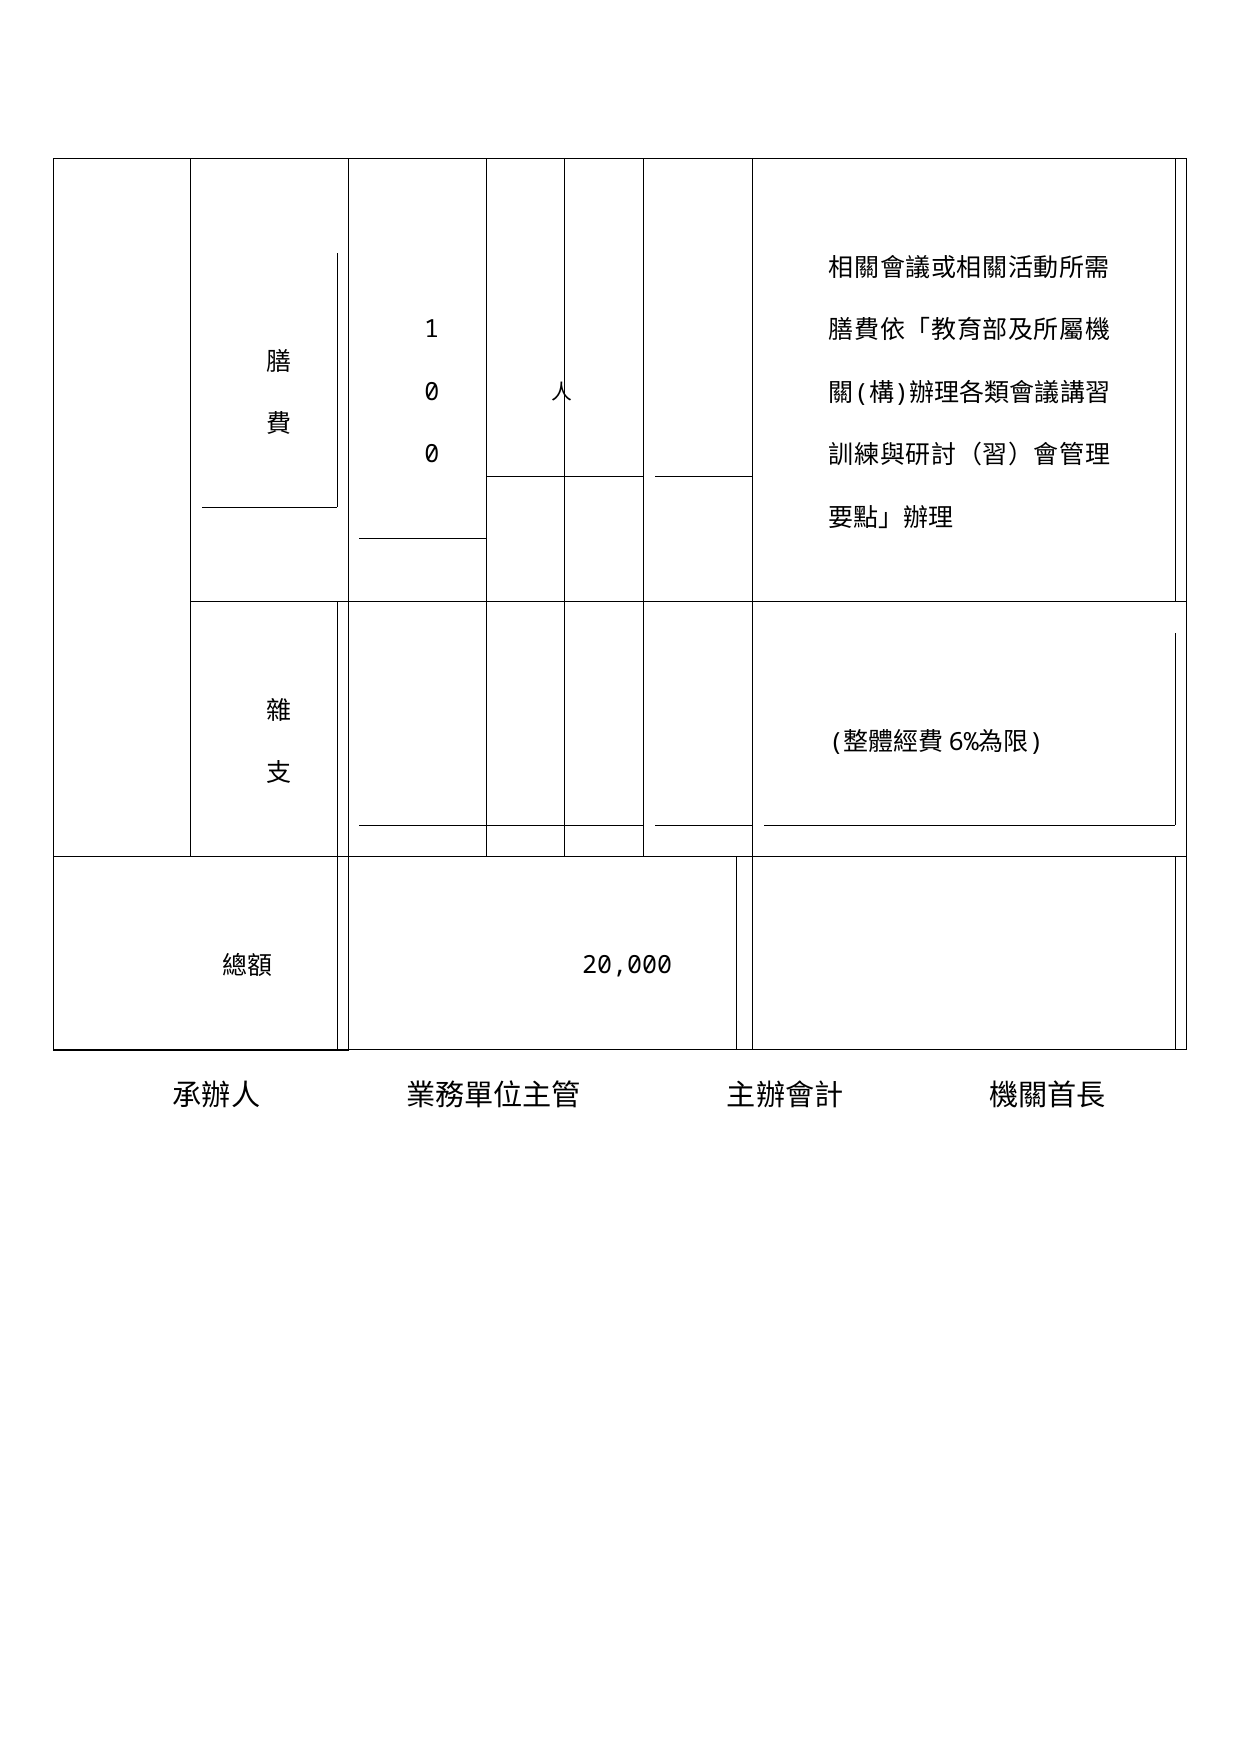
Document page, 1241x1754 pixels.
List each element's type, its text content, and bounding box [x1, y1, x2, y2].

table_cell 雜支 [191, 602, 337, 856]
table_cell 總額 [54, 857, 337, 1049]
table_cell [644, 159, 752, 601]
table_cell 人 [487, 159, 564, 476]
table_cell [1176, 159, 1186, 601]
table_cell 人 [487, 477, 564, 601]
table_cell [644, 602, 752, 856]
table_cell [349, 602, 486, 856]
table_cell [565, 602, 643, 825]
table_cell [565, 159, 643, 476]
table_cell [349, 857, 427, 1049]
table_cell [54, 159, 190, 856]
table_cell [753, 857, 1175, 1049]
table_cell [487, 602, 564, 825]
table_cell [1176, 857, 1186, 1049]
table_cell 100 [349, 159, 486, 601]
table_cell 20,000 [427, 857, 736, 1049]
table_cell [565, 826, 643, 856]
table_cell [565, 477, 643, 601]
table_cell 膳費 [191, 159, 348, 601]
table_cell 相關會議或相關活動所需膳費依「教育部及所屬機關(構)辦理各類會議講習訓練與研討（習）會管理要點」辦理 [753, 159, 1175, 601]
table_cell [338, 602, 348, 856]
table_cell [737, 857, 752, 1049]
table_cell (整體經費6%為限) [753, 602, 1186, 856]
table_cell [487, 826, 564, 856]
text 承辦人 業務單位主管 主辦會計 機關首長 [112, 1051, 1128, 1113]
table_cell [338, 857, 348, 1049]
